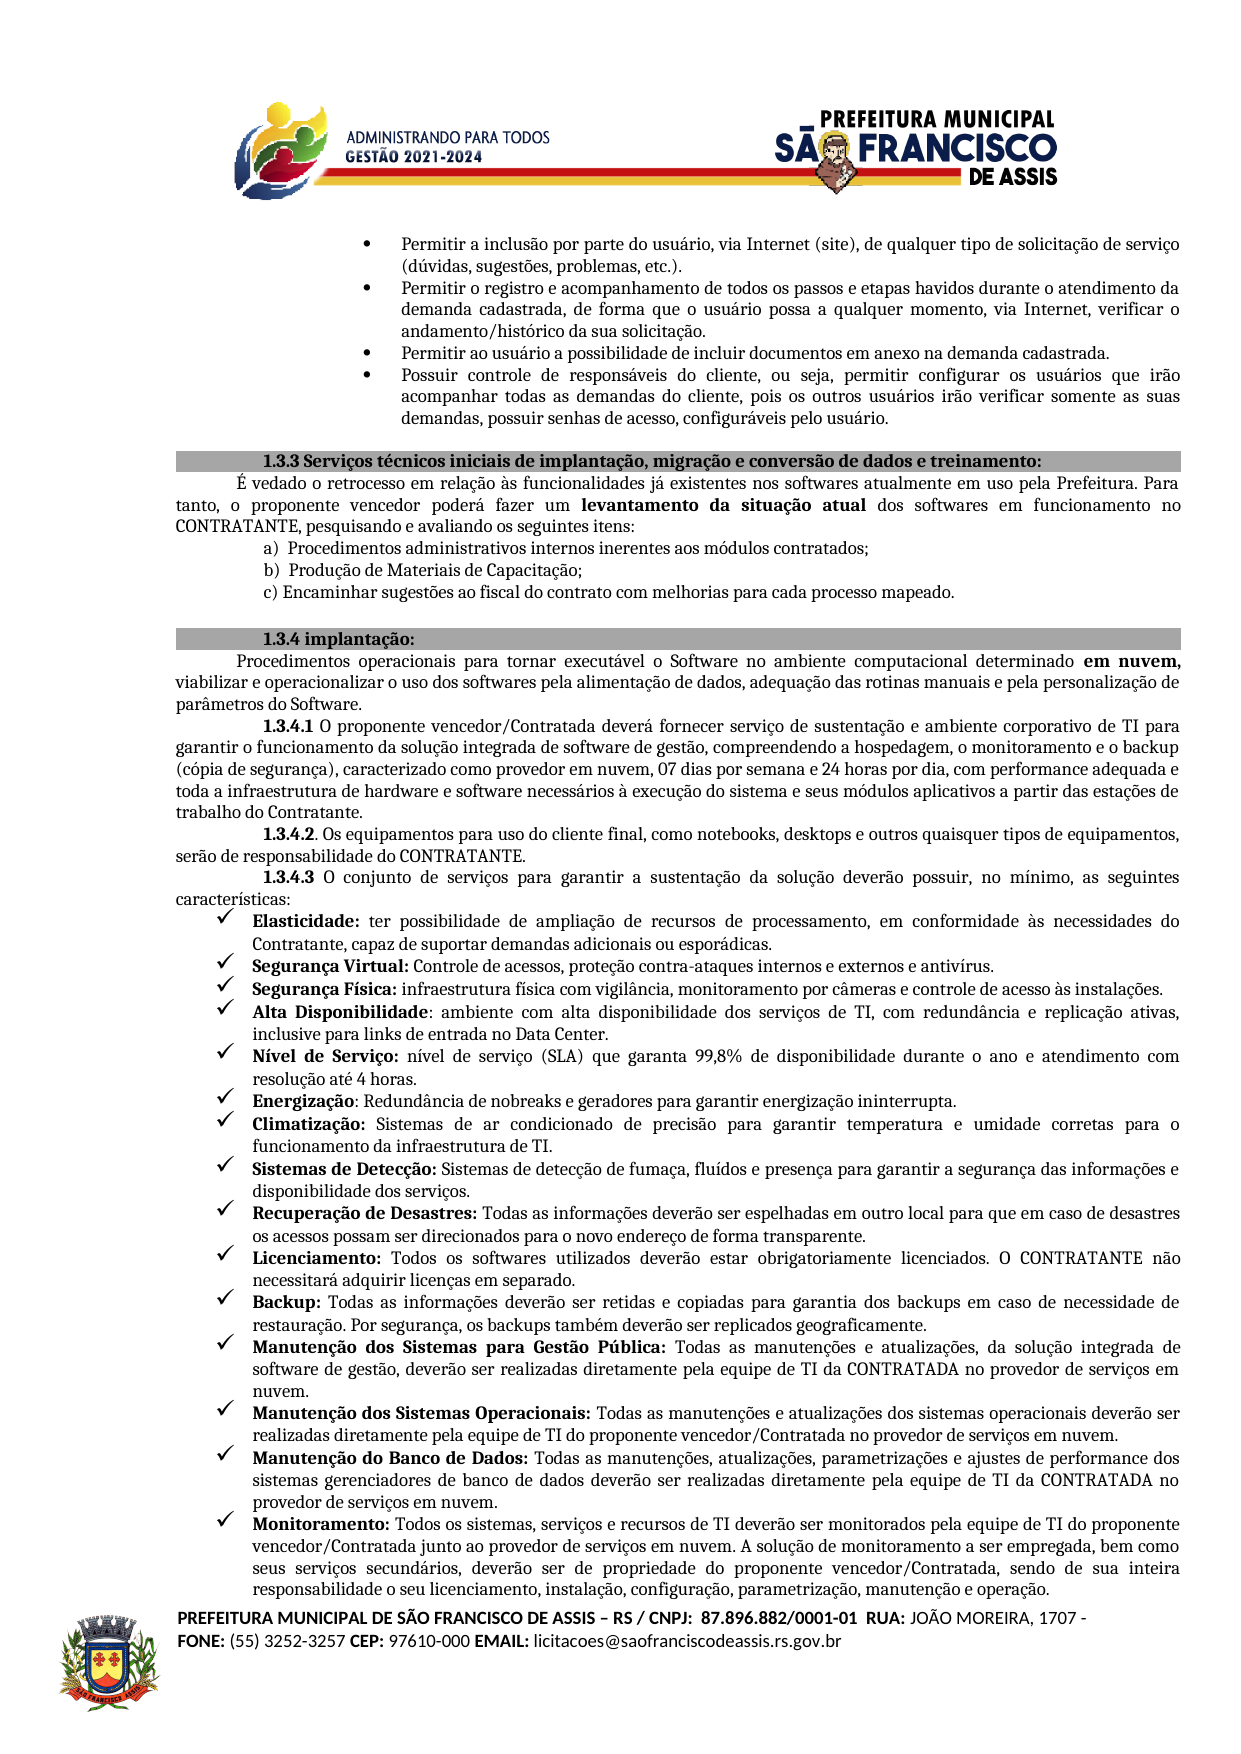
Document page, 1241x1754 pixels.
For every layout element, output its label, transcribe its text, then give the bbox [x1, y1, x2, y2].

text 1.3.3 Serviços técnicos iniciais de implantação, migração e conversão de dados e treinamento: [176, 451, 1181, 472]
text Procedimentos operacionais para tornar executável o Software no ambiente computacional determinado em nuvem, viabilizar e operacionalizar o uso dos softwares pela alimentação de dados, adequação das rotinas manuais e pela personalização de parâmetros do Software. [176, 650, 1181, 715]
text a) Procedimentos administrativos internos inerentes aos módulos contratados; [176, 538, 1181, 559]
list Permitir o registro e acompanhamento de todos os passos e etapas havidos durante o atendimento da demanda cadastrada, de forma que o usuário possa a qualquer momento, via Internet, verificar o andamento/histórico da sua solicitação. [363, 277, 1181, 342]
list Segurança Física: infraestrutura física com vigilância, monitoramento por câmeras e controle de acesso às instalações. [215, 978, 1181, 1001]
text b) Produção de Materiais de Capacitação; [176, 560, 1181, 581]
list Possuir controle de responsáveis do cliente, ou seja, permitir configurar os usuários que irão acompanhar todas as demandas do cliente, pois os outros usuários irão verificar somente as suas demandas, possuir senhas de acesso, configuráveis pelo usuário. [363, 364, 1181, 429]
list Segurança Virtual: Controle de acessos, proteção contra-ataques internos e externos e antivírus. [215, 955, 1181, 978]
list Licenciamento: Todos os softwares utilizados deverão estar obrigatoriamente licenciados. O CONTRATANTE não necessitará adquirir licenças em separado. [215, 1247, 1181, 1291]
list Recuperação de Desastres: Todas as informações deverão ser espelhadas em outro local para que em caso de desastres os acessos possam ser direcionados para o novo endereço de forma transparente. [215, 1202, 1181, 1247]
list Manutenção dos Sistemas Operacionais: Todas as manutenções e atualizações dos sistemas operacionais deverão ser realizadas diretamente pela equipe de TI do proponente vencedor/Contratada no provedor de serviços em nuvem. [215, 1402, 1181, 1447]
list Monitoramento: Todos os sistemas, serviços e recursos de TI deverão ser monitorados pela equipe de TI do proponente vencedor/Contratada junto ao provedor de serviços em nuvem. A solução de monitoramento a ser empregada, bem como seus serviços secundários, deverão ser de propriedade do proponente vencedor/Contratada, sendo de sua inteira responsabilidade o seu licenciamento, instalação, configuração, parametrização, manutenção e operação. [215, 1513, 1181, 1600]
text 1.3.4.2. Os equipamentos para uso do cliente final, como notebooks, desktops e outros quaisquer tipos de equipamentos, serão de responsabilidade do CONTRATANTE. [176, 823, 1181, 867]
text c) Encaminhar sugestões ao fiscal do contrato com melhorias para cada processo mapeado. [176, 582, 1181, 603]
list Manutenção dos Sistemas para Gestão Pública: Todas as manutenções e atualizações, da solução integrada de software de gestão, deverão ser realizadas diretamente pela equipe de TI da CONTRATADA no provedor de serviços em nuvem. [215, 1336, 1181, 1402]
list Elasticidade: ter possibilidade de ampliação de recursos de processamento, em conformidade às necessidades do Contratante, capaz de suportar demandas adicionais ou esporádicas. [215, 910, 1181, 955]
text 1.3.4.3 O conjunto de serviços para garantir a sustentação da solução deverão possuir, no mínimo, as seguintes características: [176, 867, 1181, 910]
list Permitir a inclusão por parte do usuário, via Internet (site), de qualquer tipo de solicitação de serviço (dúvidas, sugestões, problemas, etc.). [363, 234, 1181, 277]
list Sistemas de Detecção: Sistemas de detecção de fumaça, fluídos e presença para garantir a segurança das informações e disponibilidade dos serviços. [215, 1158, 1181, 1202]
text É vedado o retrocesso em relação às funcionalidades já existentes nos softwares atualmente em uso pela Prefeitura. Para tanto, o proponente vencedor poderá fazer um levantamento da situação atual dos softwares em funcionamento no CONTRATANTE, pesquisando e avaliando os seguintes itens: [176, 473, 1181, 537]
list Manutenção do Banco de Dados: Todas as manutenções, atualizações, parametrizações e ajustes de performance dos sistemas gerenciadores de banco de dados deverão ser realizadas diretamente pela equipe de TI da CONTRATADA no provedor de serviços em nuvem. [215, 1447, 1181, 1513]
text 1.3.4.1 O proponente vencedor/Contratada deverá fornecer serviço de sustentação e ambiente corporativo de TI para garantir o funcionamento da solução integrada de software de gestão, compreendendo a hospedagem, o monitoramento e o backup (cópia de segurança), caracterizado como provedor em nuvem, 07 dias por semana e 24 horas por dia, com performance adequada e toda a infraestrutura de hardware e software necessários à execução do sistema e seus módulos aplicativos a partir das estações de trabalho do Contratante. [176, 715, 1181, 823]
list Energização: Redundância de nobreaks e geradores para garantir energização ininterrupta. [215, 1090, 1181, 1113]
list Nível de Serviço: nível de serviço (SLA) que garanta 99,8% de disponibilidade durante o ano e atendimento com resolução até 4 horas. [215, 1046, 1181, 1090]
list Alta Disponibilidade: ambiente com alta disponibilidade dos serviços de TI, com redundância e replicação ativas, inclusive para links de entrada no Data Center. [215, 1001, 1181, 1045]
list Climatização: Sistemas de ar condicionado de precisão para garantir temperatura e umidade corretas para o funcionamento da infraestrutura de TI. [215, 1113, 1181, 1157]
list Permitir ao usuário a possibilidade de incluir documentos em anexo na demanda cadastrada. [363, 342, 1181, 364]
list Backup: Todas as informações deverão ser retidas e copiadas para garantia dos backups em caso de necessidade de restauração. Por segurança, os backups também deverão ser replicados geograficamente. [215, 1292, 1181, 1336]
text 1.3.4 implantação: [176, 628, 1181, 650]
